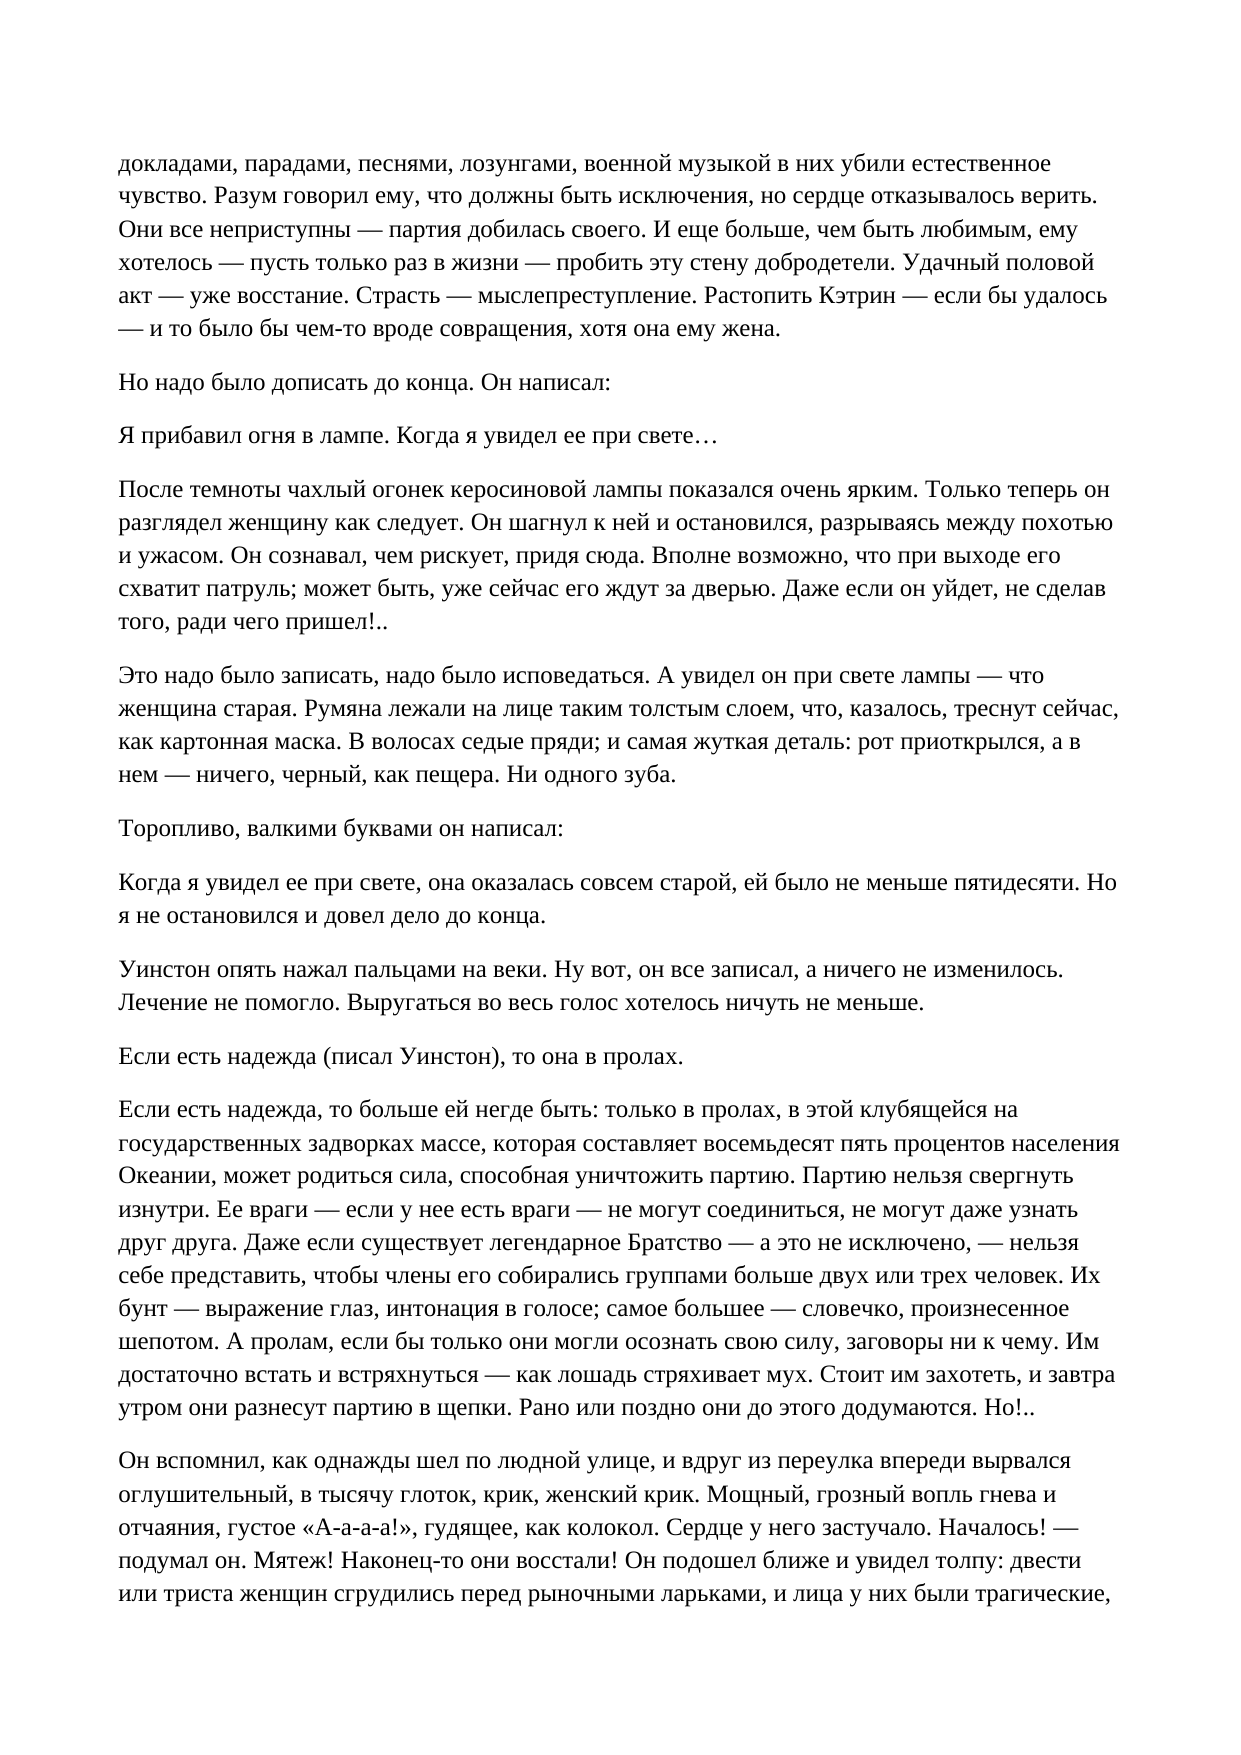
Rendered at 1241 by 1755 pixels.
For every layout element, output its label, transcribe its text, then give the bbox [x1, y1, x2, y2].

text Когда я увидел ее при свете, она оказалась совсем старой, ей было не меньше пятидесяти. Но я не остановился и довел дело до конца. [118, 867, 1122, 929]
text Если есть надежда (писал Уинстон), то она в пролах. [118, 1041, 1122, 1069]
text Если есть надежда, то больше ей негде быть: только в пролах, в этой клубящейся на государственных задворках массе, которая составляет восемьдесят пять процентов населения Океании, может родиться сила, способная уничтожить партию. Партию нельзя свергнуть изнутри. Ее враги — если у нее есть враги — не могут соединиться, не могут даже узнать друг друга. Даже если существует легендарное Братство — а это не исключено, — нельзя себе представить, чтобы члены его собирались группами больше двух или трех человек. Их бунт — выражение глаз, интонация в голосе; самое большее — словечко, произнесенное шепотом. А пролам, если бы только они могли осознать свою силу, заговоры ни к чему. Им достаточно встать и встряхнуться — как лошадь стряхивает мух. Стоит им захотеть, и завтра утром они разнесут партию в щепки. Рано или поздно они до этого додумаются. Но!.. [118, 1094, 1122, 1421]
text Торопливо, валкими буквами он написал: [118, 813, 1122, 842]
text Но надо было дописать до конца. Он написал: [118, 367, 1122, 395]
text Уинстон опять нажал пальцами на веки. Ну вот, он все записал, а ничего не изменилось. Лечение не помогло. Выругаться во весь голос хотелось ничуть не меньше. [118, 954, 1122, 1016]
text докладами, парадами, песнями, лозунгами, военной музыкой в них убили естественное чувство. Разум говорил ему, что должны быть исключения, но сердце отказывалось верить. Они все неприступны — партия добилась своего. И еще больше, чем быть любимым, ему хотелось — пусть только раз в жизни — пробить эту стену добродетели. Удачный половой акт — уже восстание. Страсть — мыслепреступление. Растопить Кэтрин — если бы удалось — и то было бы чем-то вроде совращения, хотя она ему жена. [118, 148, 1122, 341]
text После темноты чахлый огонек керосиновой лампы показался очень ярким. Только теперь он разглядел женщину как следует. Он шагнул к ней и остановился, разрываясь между похотью и ужасом. Он сознавал, чем рискует, придя сюда. Вполне возможно, что при выходе его схватит патруль; может быть, уже сейчас его ждут за дверью. Даже если он уйдет, не сделав того, ради чего пришел!.. [118, 474, 1122, 635]
text Это надо было записать, надо было исповедаться. А увидел он при свете лампы — что женщина старая. Румяна лежали на лице таким толстым слоем, что, казалось, треснут сейчас, как картонная маска. В волосах седые пряди; и самая жуткая деталь: рот приоткрылся, а в нем — ничего, черный, как пещера. Ни одного зуба. [118, 660, 1122, 788]
text Он вспомнил, как однажды шел по людной улице, и вдруг из переулка впереди вырвался оглушительный, в тысячу глоток, крик, женский крик. Мощный, грозный вопль гнева и отчаяния, густое «A-а-а-а!», гудящее, как колокол. Сердце у него застучало. Началось! — подумал он. Мятеж! Наконец-то они восстали! Он подошел ближе и увидел толпу: двести или триста женщин сгрудились перед рыночными ларьками, и лица у них были трагические, [118, 1446, 1122, 1606]
text Я прибавил огня в лампе. Когда я увидел ее при свете… [118, 420, 1122, 449]
